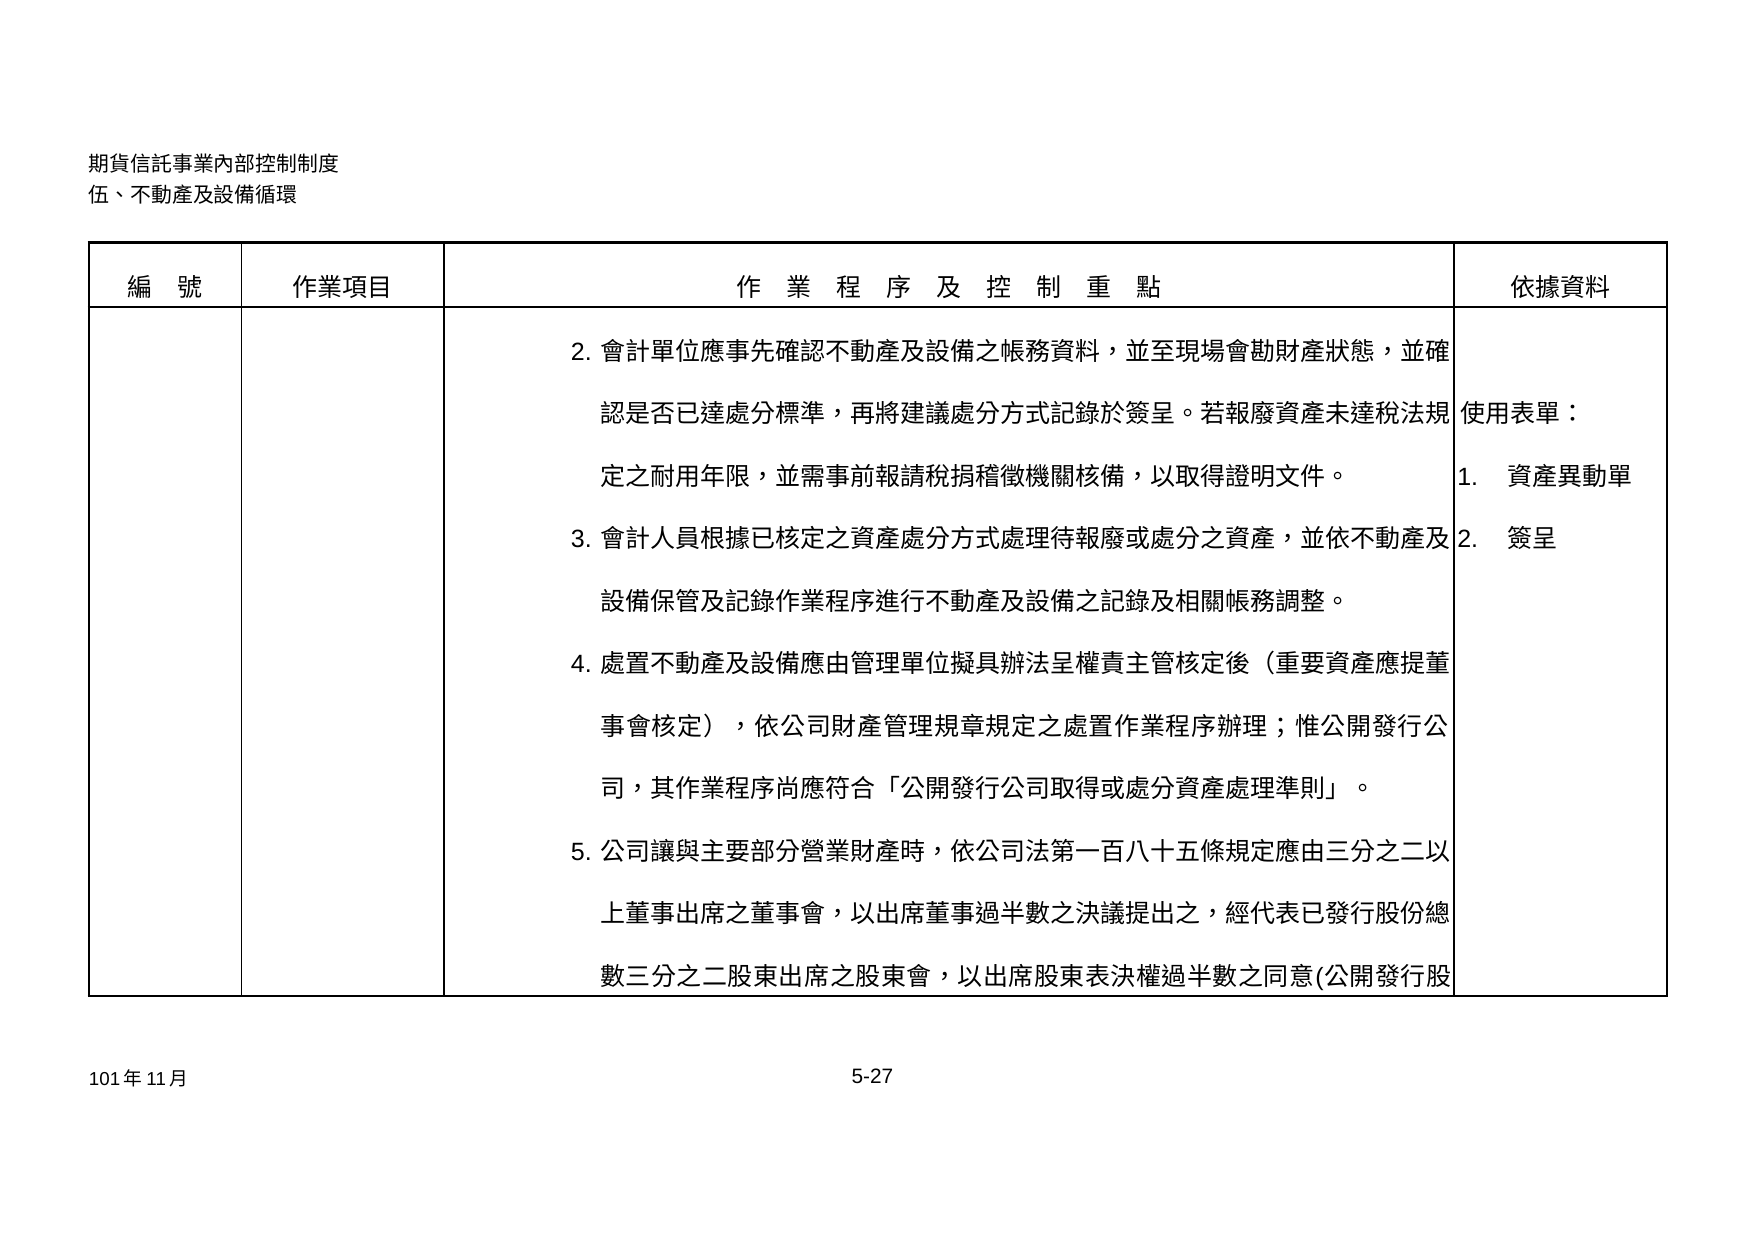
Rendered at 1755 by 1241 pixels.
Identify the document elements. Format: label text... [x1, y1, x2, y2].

table_cell 不動產及設備異動或處分作業 [242, 308, 443, 995]
table_header 依據資料 [1455, 244, 1666, 306]
table_cell 法令規章： 公司法第185條 公開發行取得或處分資產處理準則 期貨信託事業管理規則第8條 財產管理辦法 商業會計法 一般公認會計原則 所得稅法 使用表單： 資產異動單 簽呈 [1455, 308, 1666, 995]
table_cell 作業程序： 不動產及設備異動 當資產保管人或保管單位有異動時，其移出單位與移入單位需先進行溝通，確認雙方保管責任移轉之意願後，由移出單位填寫「資產異動單」提出申請，並註明移轉之原因與理由後，送經移出單位之權責主管核准。 經移出單位權責主管核准後，移出單位將資產實體移至接收單位處，由新保管人清點並確認實體之完整後，應經移入單位之權責主管核准，而「資產異動單」需送至會計單位，會計人員則將相關異動資訊依不動產及設備保管及記錄作業程序進行不動產及設備之記錄及相關帳務調整。 移出單位及移入單位之權責主管未同意該項資產之異動時，則退回原申請人。 不動產及設備處分 保管單位針對所保管之財產已不堪使用需處分時應簽呈權責主管核准後始得處分或報廢，並其簽呈註明財產編號、名稱、處分原因等資料提出申請。 會計單位應事先確認不動產及設備之帳務資料，並至現場會勘財產狀態，並確認是否已達處分標準，再將建議處分方式記錄於簽呈。若報廢資產未達稅法規定之耐用年限，並需事前報請稅捐稽徵機關核備，以取得證明文件。 會計人員根據已核定之資產處分方式處理待報廢或處分之資產，並依不動產及設備保管及記錄作業程序進行不動產及設備之記錄及相關帳務調整。 處置不動產及設備應由管理單位擬具辦法呈權責主管核定後（重要資產應提董事會核定），依公司財產管理規章規定之處置作業程序辦理；惟公開發行公司，其作業程序尚應符合「公開發行公司取得或處分資產處理準則」。 公司讓與主要部分營業財產時，依公司法第一百八十五條規定應由三分之二以上董事出席之董事會，以出席董事過半數之決議提出之，經代表已發行股份總數三分之二股東出席之股東會，以出席股東表決權過半數之同意(公開發行股票之公司出席股東之股份總數不足前開定額者，得以有代表已發行股份總數過半數股東之出席，出席股東表決權三分之二以上之同意)行之。 受讓他人全部或主要部分之營業或財產，或讓與全部或主要部份營業或財產者，應先報經主管機關核准。 控制重點： 「資產異動單」應連續編號並應按照公司規定依權責主管審核。 不動產及設備之借出及異動應按照公司規定依權責主管審核。 不動產及設備之處分應依規定之作業辦理並經由權責主管核准。 公司讓與主要部分營業財產時，應依公司法第一百八十五條規定由股東會同意行之。 受讓他人全部或主要部分之營業或財產，或讓與全部或主要部份營業或財產者，應先報經主管機關核准。 不動產及設備不堪使用時，應依規定之作業程序辦理報廢，並呈權責主管核准。若此報廢資產未達稅法規定之耐用年限，並需事前報請稅捐稽徵機關核備，以取得證明文件。 會計人員應根據已處分之相關證明文件，立即更新相關不動產及設備帳務資料。 [445, 308, 1453, 995]
table_header 編 號 [90, 244, 241, 306]
table_cell [90, 308, 241, 995]
table_header 作業項目 [242, 244, 443, 306]
table_header 作 業 程 序 及 控 制 重 點 [445, 244, 1453, 306]
